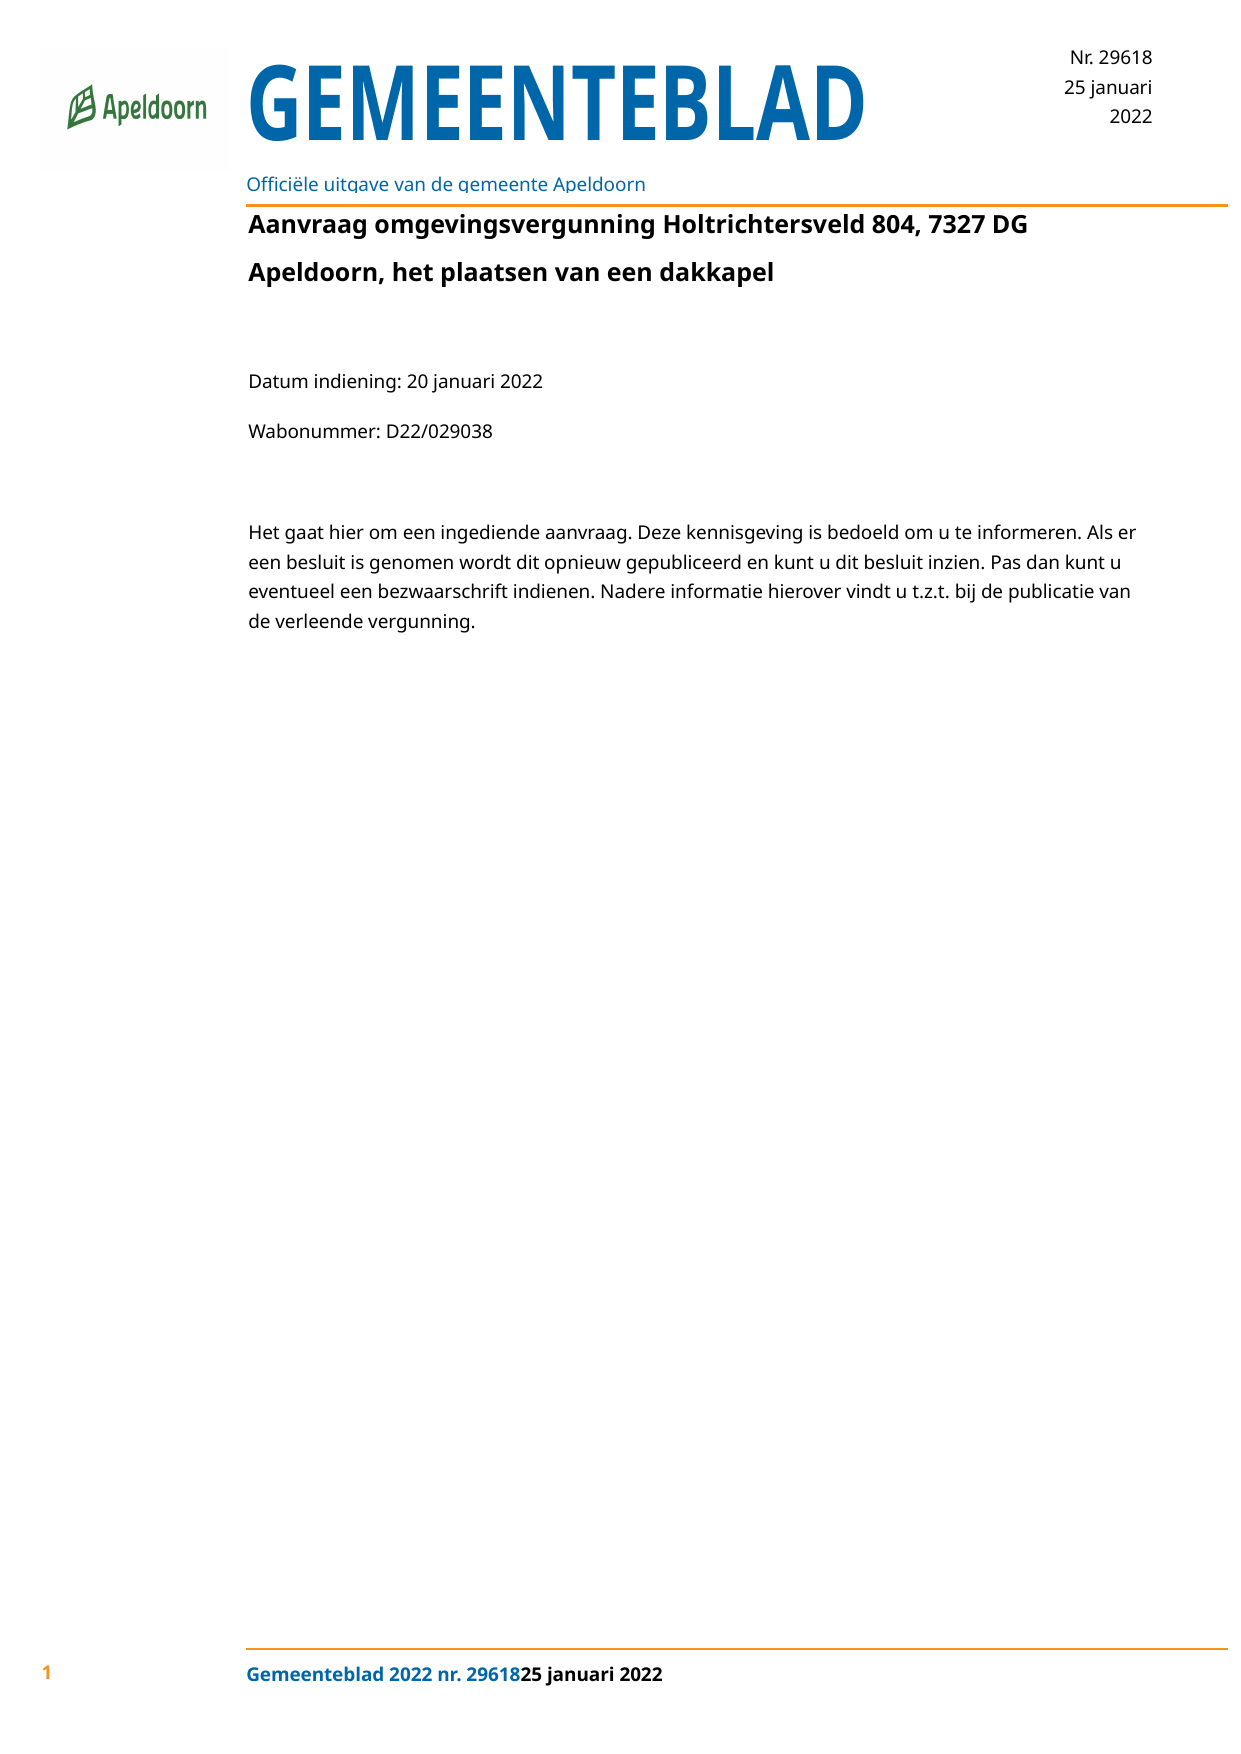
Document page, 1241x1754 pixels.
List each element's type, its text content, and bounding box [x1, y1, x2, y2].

text Aanvraag omgevingsvergunning Holtrichtersveld 804, 7327 DG Apeldoorn, het plaatsen van een dakkapel [248, 207, 1152, 288]
text Het gaat hier om een ingediende aanvraag. Deze kennisgeving is bedoeld om u te informeren. Als er een besluit is genomen wordt dit opnieuw gepubliceerd en kunt u dit besluit inzien. Pas dan kunt u eventueel een bezwaarschrift indienen. Nadere informatie hierover vindt u t.z.t. bij de publicatie van de verleende vergunning. [248, 519, 1152, 634]
text Wabonummer: D22/029038 [248, 419, 1152, 444]
text Datum indiening: 20 januari 2022 [248, 368, 1152, 394]
picture [41, 47, 231, 172]
